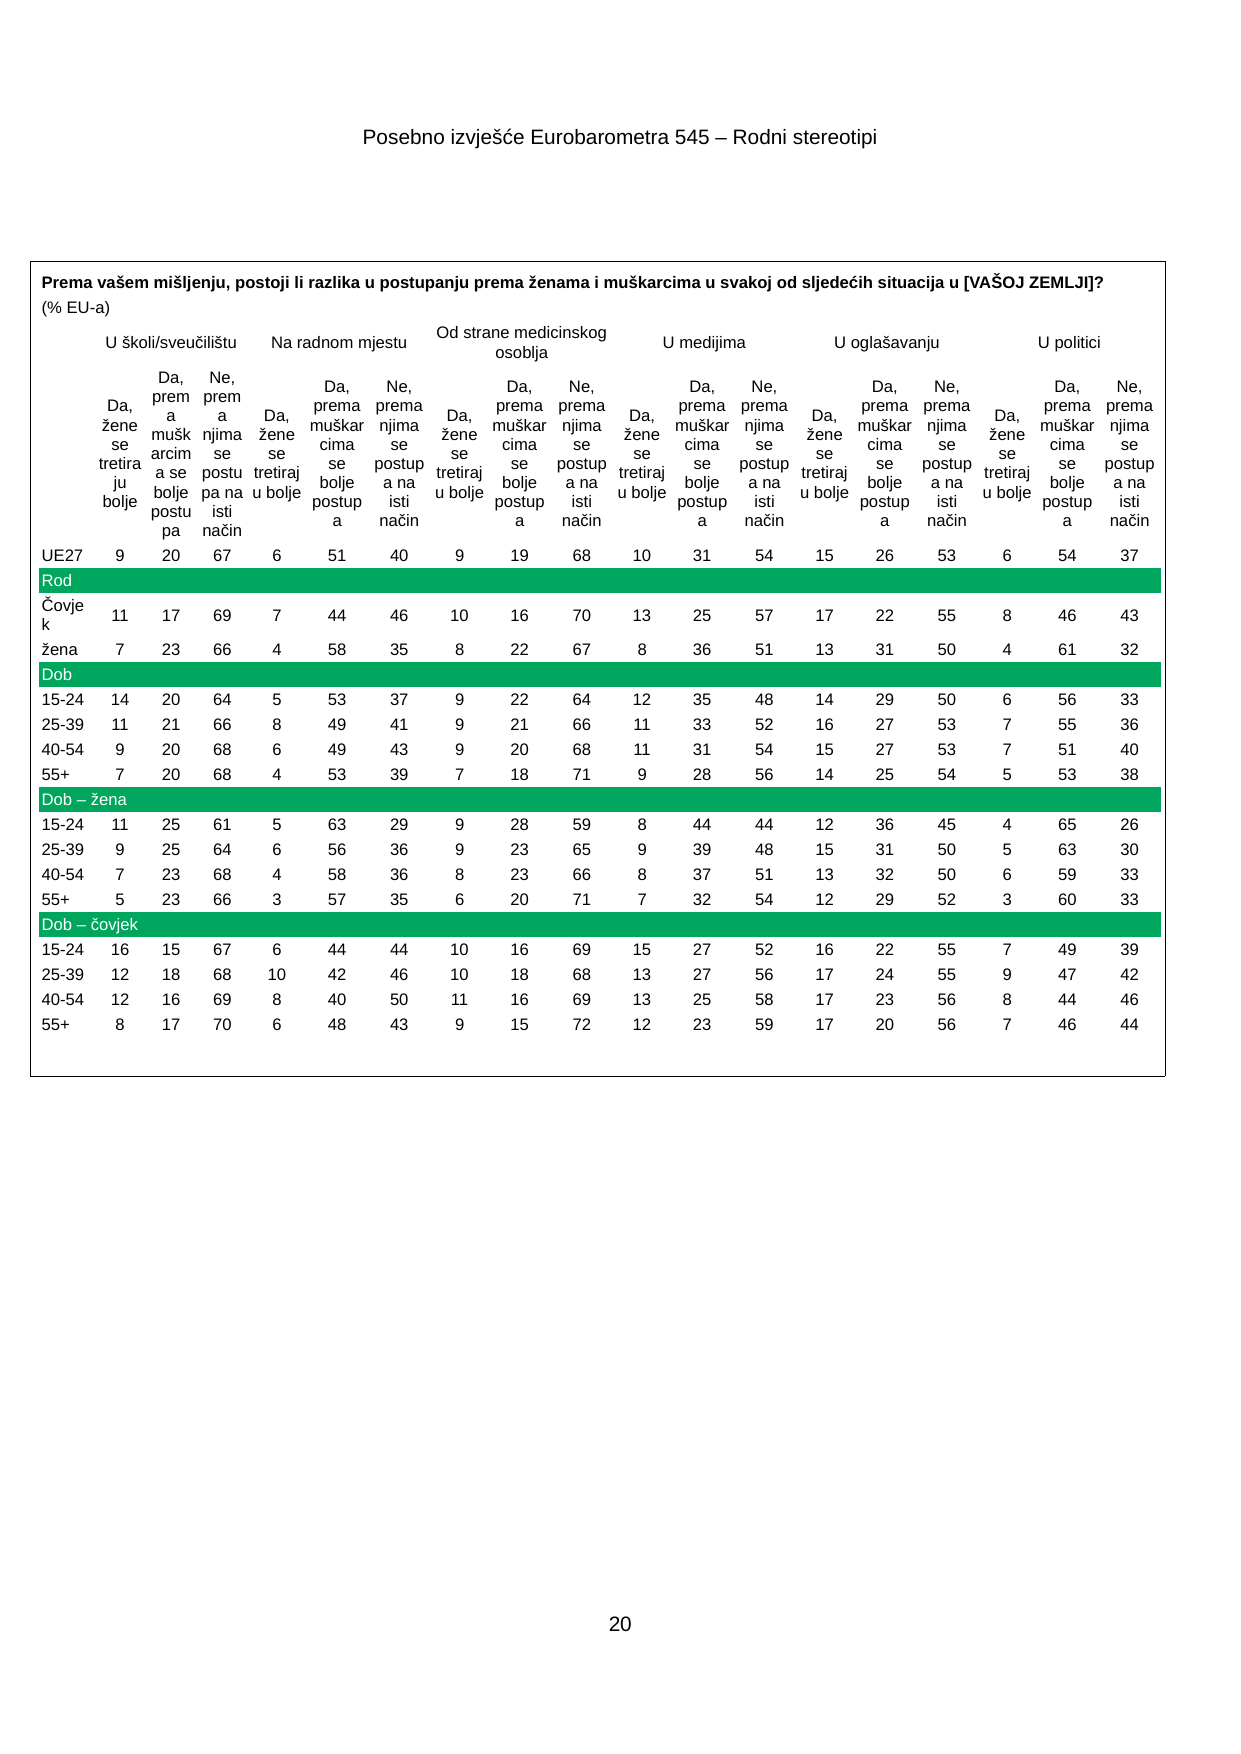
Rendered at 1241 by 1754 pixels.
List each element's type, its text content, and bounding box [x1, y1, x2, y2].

table_cell [1036, 295, 1098, 320]
table_cell 5 [94, 887, 145, 912]
table_cell [306, 295, 368, 320]
table_cell 37 [368, 687, 430, 712]
table_cell 51 [1036, 737, 1098, 762]
table_cell 6 [978, 543, 1036, 568]
table_cell 31 [671, 543, 733, 568]
table_cell 28 [671, 762, 733, 787]
table_cell UE27 [39, 543, 94, 568]
table_cell 20 [145, 687, 196, 712]
table_cell 23 [854, 987, 916, 1012]
table_cell 46 [1098, 987, 1161, 1012]
table_cell 10 [613, 543, 671, 568]
table_cell 15 [613, 937, 671, 962]
table_cell Da, prema muškarcima se bolje postupa [488, 365, 551, 543]
table_cell 66 [551, 862, 613, 887]
table_cell 29 [854, 687, 916, 712]
table_cell Dob [39, 662, 1161, 687]
table_cell 11 [94, 712, 145, 737]
table_cell 10 [430, 962, 488, 987]
table_cell 11 [613, 737, 671, 762]
table_cell 9 [430, 837, 488, 862]
table_cell 68 [551, 543, 613, 568]
table_cell 72 [551, 1012, 613, 1037]
table_cell 20 [145, 543, 196, 568]
table_cell 70 [196, 1012, 248, 1037]
table_cell 48 [733, 687, 795, 712]
table_cell 25 [854, 762, 916, 787]
table_cell 43 [368, 1012, 430, 1037]
table_cell 68 [551, 737, 613, 762]
table_cell 49 [306, 712, 368, 737]
table_cell 8 [430, 862, 488, 887]
table_cell 58 [306, 862, 368, 887]
table_cell 10 [430, 593, 488, 637]
table_cell 17 [145, 593, 196, 637]
table_cell 13 [613, 593, 671, 637]
table_cell 55 [916, 593, 978, 637]
table_cell 44 [1098, 1012, 1161, 1037]
table_cell 6 [248, 937, 306, 962]
table_cell 22 [488, 687, 551, 712]
table_cell 39 [1098, 937, 1161, 962]
table_cell 68 [196, 962, 248, 987]
table_cell Od strane medicinskog osoblja [430, 320, 613, 364]
table_cell 46 [368, 593, 430, 637]
table_cell Ne, prema njima se postupa na isti način [368, 365, 430, 543]
table_cell 17 [795, 593, 853, 637]
table_cell 39 [368, 762, 430, 787]
table_cell 48 [733, 837, 795, 862]
table_cell 13 [613, 962, 671, 987]
table_cell 9 [430, 737, 488, 762]
table_cell 8 [94, 1012, 145, 1037]
table_cell 11 [94, 812, 145, 837]
table_cell 41 [368, 712, 430, 737]
table_cell 4 [978, 637, 1036, 662]
table_cell 9 [94, 543, 145, 568]
table_cell 50 [916, 862, 978, 887]
table_cell 21 [145, 712, 196, 737]
table_cell 54 [733, 737, 795, 762]
table_cell Ne, prema njima se postupa na isti način [1098, 365, 1161, 543]
table_cell 57 [306, 887, 368, 912]
table_cell 52 [916, 887, 978, 912]
table_cell 16 [795, 712, 853, 737]
table_cell 9 [430, 1012, 488, 1037]
table_cell 35 [368, 637, 430, 662]
table_cell Ne, prema njima se postupa na isti način [551, 365, 613, 543]
table_cell 31 [854, 837, 916, 862]
table_cell 7 [978, 712, 1036, 737]
table_cell 18 [488, 962, 551, 987]
table_cell 7 [94, 637, 145, 662]
table_cell 43 [1098, 593, 1161, 637]
table_cell 69 [551, 937, 613, 962]
table_cell 42 [306, 962, 368, 987]
table_cell 51 [733, 862, 795, 887]
table_cell 66 [551, 712, 613, 737]
table_cell 64 [551, 687, 613, 712]
table_cell [368, 295, 430, 320]
table_cell 8 [248, 987, 306, 1012]
table_cell 4 [978, 812, 1036, 837]
table_cell [854, 295, 916, 320]
table_cell 9 [430, 687, 488, 712]
table_cell 33 [1098, 887, 1161, 912]
table_cell 3 [248, 887, 306, 912]
table_cell 7 [978, 1012, 1036, 1037]
table_cell 44 [306, 593, 368, 637]
table_cell 49 [1036, 937, 1098, 962]
table_cell 8 [613, 812, 671, 837]
table_cell [613, 295, 671, 320]
table_cell 16 [488, 593, 551, 637]
table_cell 51 [733, 637, 795, 662]
table_cell 20 [145, 737, 196, 762]
table_cell 40 [306, 987, 368, 1012]
table_cell 15 [795, 543, 853, 568]
table_cell 22 [854, 593, 916, 637]
table_cell 8 [430, 637, 488, 662]
table_cell [978, 295, 1036, 320]
table_cell 12 [795, 887, 853, 912]
table_cell 59 [1036, 862, 1098, 887]
table_cell 9 [94, 737, 145, 762]
table_cell 25-39 [39, 837, 94, 862]
table_cell 30 [1098, 837, 1161, 862]
table_cell 10 [248, 962, 306, 987]
table_cell Da, prema muškarcima se bolje postupa [671, 365, 733, 543]
table_cell 5 [978, 837, 1036, 862]
table_cell [39, 365, 94, 543]
table_cell 20 [488, 737, 551, 762]
table_cell 25-39 [39, 962, 94, 987]
table_cell 40-54 [39, 737, 94, 762]
table_cell 63 [306, 812, 368, 837]
table_cell 32 [854, 862, 916, 887]
table_cell [488, 295, 551, 320]
table_cell 6 [248, 737, 306, 762]
table_cell [733, 295, 795, 320]
table_cell 22 [488, 637, 551, 662]
table_cell 4 [248, 862, 306, 887]
table_cell 11 [94, 593, 145, 637]
table_cell 44 [368, 937, 430, 962]
table_cell 15 [795, 837, 853, 862]
table_cell 53 [916, 737, 978, 762]
table_cell 13 [795, 637, 853, 662]
table_cell 36 [854, 812, 916, 837]
table_cell 25-39 [39, 712, 94, 737]
table_cell 21 [488, 712, 551, 737]
table_cell 40 [368, 543, 430, 568]
table_cell 35 [671, 687, 733, 712]
table_cell 36 [368, 837, 430, 862]
table_cell 60 [1036, 887, 1098, 912]
table_cell 27 [671, 962, 733, 987]
table_cell 14 [94, 687, 145, 712]
table_cell Da, prema muškarcima se bolje postupa [145, 365, 196, 543]
table_cell 58 [733, 987, 795, 1012]
table_cell U oglašavanju [795, 320, 978, 364]
table_cell 12 [94, 987, 145, 1012]
table_cell 25 [145, 812, 196, 837]
table_cell U medijima [613, 320, 795, 364]
table_cell 28 [488, 812, 551, 837]
table_cell 26 [854, 543, 916, 568]
table_cell 40-54 [39, 987, 94, 1012]
table_cell 32 [671, 887, 733, 912]
table_cell 59 [551, 812, 613, 837]
table_cell 36 [671, 637, 733, 662]
table_cell 15-24 [39, 687, 94, 712]
table_cell 15-24 [39, 812, 94, 837]
table_cell 33 [1098, 862, 1161, 887]
table_cell 59 [733, 1012, 795, 1037]
table_cell 53 [1036, 762, 1098, 787]
table_cell 18 [488, 762, 551, 787]
table_cell 69 [196, 593, 248, 637]
table_cell Čovjek [39, 593, 94, 637]
table_cell 7 [978, 937, 1036, 962]
table_cell 25 [145, 837, 196, 862]
table_cell 8 [248, 712, 306, 737]
table_cell 67 [551, 637, 613, 662]
table_cell 12 [613, 687, 671, 712]
table_cell 53 [306, 687, 368, 712]
table_cell 56 [306, 837, 368, 862]
table_cell 39 [671, 837, 733, 862]
table_cell [196, 295, 248, 320]
table_cell 37 [1098, 543, 1161, 568]
table_cell 61 [1036, 637, 1098, 662]
table_cell Rod [39, 568, 1161, 593]
table_cell 66 [196, 887, 248, 912]
table_cell 44 [733, 812, 795, 837]
table_cell 33 [671, 712, 733, 737]
table_cell 40-54 [39, 862, 94, 887]
table_cell 11 [430, 987, 488, 1012]
table_cell 9 [94, 837, 145, 862]
table_cell 15 [488, 1012, 551, 1037]
table_cell Da, žene se tretiraju bolje [795, 365, 853, 543]
table_cell 16 [145, 987, 196, 1012]
table_cell 50 [916, 637, 978, 662]
table_cell Da, žene se tretiraju bolje [613, 365, 671, 543]
table_cell 53 [306, 762, 368, 787]
table_cell 66 [196, 712, 248, 737]
table_cell 11 [613, 712, 671, 737]
table_cell 36 [368, 862, 430, 887]
table_cell 55+ [39, 762, 94, 787]
table_cell 65 [551, 837, 613, 862]
table_cell [671, 295, 733, 320]
table_cell [248, 295, 306, 320]
table_cell 56 [916, 987, 978, 1012]
table_cell 15-24 [39, 937, 94, 962]
table_cell 67 [196, 543, 248, 568]
table_cell U politici [978, 320, 1161, 364]
table_cell 8 [978, 593, 1036, 637]
table_cell Ne, prema njima se postupa na isti način [733, 365, 795, 543]
table_cell 54 [1036, 543, 1098, 568]
table_cell 15 [145, 937, 196, 962]
table_cell 27 [854, 712, 916, 737]
table_cell 23 [488, 837, 551, 862]
table_cell 32 [1098, 637, 1161, 662]
table_cell 25 [671, 593, 733, 637]
table_cell 19 [488, 543, 551, 568]
table_cell 55+ [39, 887, 94, 912]
table_cell 16 [94, 937, 145, 962]
table_cell 55+ [39, 1012, 94, 1037]
table_cell 12 [94, 962, 145, 987]
table_cell [430, 295, 488, 320]
table_cell 13 [795, 862, 853, 887]
table_cell 43 [368, 737, 430, 762]
table_cell 50 [916, 837, 978, 862]
table_cell 54 [916, 762, 978, 787]
table_cell 7 [94, 762, 145, 787]
table_cell 31 [854, 637, 916, 662]
table_cell 12 [795, 812, 853, 837]
table_cell 27 [671, 937, 733, 962]
table_cell 7 [978, 737, 1036, 762]
table_cell 20 [488, 887, 551, 912]
table_cell 9 [430, 543, 488, 568]
table_cell 18 [145, 962, 196, 987]
table_cell Dob – žena [39, 787, 1161, 812]
table_cell 6 [978, 862, 1036, 887]
table_cell 42 [1098, 962, 1161, 987]
table_cell 23 [671, 1012, 733, 1037]
table_cell 68 [196, 862, 248, 887]
table_cell 46 [368, 962, 430, 987]
table_cell [551, 295, 613, 320]
table_cell 53 [916, 712, 978, 737]
table_cell 63 [1036, 837, 1098, 862]
table_cell 26 [1098, 812, 1161, 837]
table_cell 7 [94, 862, 145, 887]
table_cell 44 [671, 812, 733, 837]
table_cell 31 [671, 737, 733, 762]
table_cell 52 [733, 712, 795, 737]
table_cell 71 [551, 762, 613, 787]
table_cell 25 [671, 987, 733, 1012]
table_cell 68 [551, 962, 613, 987]
table_cell 56 [916, 1012, 978, 1037]
table_cell [795, 295, 853, 320]
table_cell 55 [916, 937, 978, 962]
table_cell 44 [306, 937, 368, 962]
table_cell 33 [1098, 687, 1161, 712]
table_header Prema vašem mišljenju, postoji li razlika u postupanju prema ženama i muškarcima u svakoj od sljedećih situacija u [VAŠOJ ZEMLJI]? [39, 270, 1161, 295]
table_cell 8 [613, 862, 671, 887]
table_cell Da, prema muškarcima se bolje postupa [854, 365, 916, 543]
table_cell 15 [795, 737, 853, 762]
table_cell 54 [733, 887, 795, 912]
table_cell 9 [613, 837, 671, 862]
table_cell 16 [795, 937, 853, 962]
table_cell 17 [795, 1012, 853, 1037]
table_cell 49 [306, 737, 368, 762]
table_cell 50 [916, 687, 978, 712]
table_cell 37 [671, 862, 733, 887]
table_cell U školi/sveučilištu [94, 320, 248, 364]
table_cell [39, 320, 94, 364]
table_cell 48 [306, 1012, 368, 1037]
table_cell 6 [430, 887, 488, 912]
table_cell 7 [248, 593, 306, 637]
table_cell 4 [248, 762, 306, 787]
table_cell 57 [733, 593, 795, 637]
table_cell 55 [916, 962, 978, 987]
table_cell 35 [368, 887, 430, 912]
table_cell 69 [551, 987, 613, 1012]
table_cell 56 [733, 762, 795, 787]
table_cell 53 [916, 543, 978, 568]
table_cell 44 [1036, 987, 1098, 1012]
table_cell 56 [733, 962, 795, 987]
table_cell 4 [248, 637, 306, 662]
table_cell 6 [248, 1012, 306, 1037]
table_cell 61 [196, 812, 248, 837]
table_cell 52 [733, 937, 795, 962]
table_cell 20 [854, 1012, 916, 1037]
table_cell [1098, 295, 1161, 320]
table_cell 50 [368, 987, 430, 1012]
table_cell 24 [854, 962, 916, 987]
table_cell Da, žene se tretiraju bolje [430, 365, 488, 543]
table_cell 40 [1098, 737, 1161, 762]
table_cell 3 [978, 887, 1036, 912]
table_cell 29 [368, 812, 430, 837]
table_cell 70 [551, 593, 613, 637]
table_cell 55 [1036, 712, 1098, 737]
table_cell Ne, prema njima se postupa na isti način [916, 365, 978, 543]
table_cell Da, žene se tretiraju bolje [978, 365, 1036, 543]
table_cell Da, žene se tretiraju bolje [248, 365, 306, 543]
table_cell (% EU-a) [39, 295, 196, 320]
table_cell 5 [248, 687, 306, 712]
table_cell 23 [145, 862, 196, 887]
table_cell 8 [613, 637, 671, 662]
table_cell 68 [196, 762, 248, 787]
table_cell 58 [306, 637, 368, 662]
table_cell 36 [1098, 712, 1161, 737]
table_cell 9 [430, 712, 488, 737]
table_cell [916, 295, 978, 320]
table_cell Da, žene se tretiraju bolje [94, 365, 145, 543]
table_cell 5 [978, 762, 1036, 787]
table_cell 5 [248, 812, 306, 837]
table_cell 14 [795, 762, 853, 787]
table_cell 8 [978, 987, 1036, 1012]
table_cell 51 [306, 543, 368, 568]
table_cell 9 [978, 962, 1036, 987]
table_cell 27 [854, 737, 916, 762]
table_cell Da, prema muškarcima se bolje postupa [1036, 365, 1098, 543]
table_cell 12 [613, 1012, 671, 1037]
table_cell 64 [196, 687, 248, 712]
table_cell 7 [613, 887, 671, 912]
table_cell Dob – čovjek [39, 912, 1161, 937]
table_cell 6 [248, 837, 306, 862]
table_cell 23 [145, 637, 196, 662]
table_cell žena [39, 637, 94, 662]
table_cell 64 [196, 837, 248, 862]
table_cell 23 [145, 887, 196, 912]
table_cell 6 [248, 543, 306, 568]
table_cell Ne, prema njima se postupa na isti način [196, 365, 248, 543]
table_cell Na radnom mjestu [248, 320, 430, 364]
table_cell 56 [1036, 687, 1098, 712]
table_cell 10 [430, 937, 488, 962]
table_cell 7 [430, 762, 488, 787]
table_cell 9 [430, 812, 488, 837]
table_cell 16 [488, 987, 551, 1012]
table_cell 29 [854, 887, 916, 912]
table_cell 45 [916, 812, 978, 837]
table_cell Da, prema muškarcima se bolje postupa [306, 365, 368, 543]
table_cell 71 [551, 887, 613, 912]
table_cell 46 [1036, 593, 1098, 637]
table_cell 17 [795, 987, 853, 1012]
table_cell 46 [1036, 1012, 1098, 1037]
table_cell 54 [733, 543, 795, 568]
table_cell 65 [1036, 812, 1098, 837]
table_cell 9 [613, 762, 671, 787]
table_cell 13 [613, 987, 671, 1012]
table_cell 16 [488, 937, 551, 962]
table_cell 14 [795, 687, 853, 712]
table_cell 23 [488, 862, 551, 887]
table_cell 38 [1098, 762, 1161, 787]
table_cell 68 [196, 737, 248, 762]
table_cell 17 [145, 1012, 196, 1037]
table_cell 69 [196, 987, 248, 1012]
table_cell 47 [1036, 962, 1098, 987]
table_cell 67 [196, 937, 248, 962]
table_cell 17 [795, 962, 853, 987]
table_cell 6 [978, 687, 1036, 712]
table_cell 20 [145, 762, 196, 787]
table_cell 22 [854, 937, 916, 962]
table_cell 66 [196, 637, 248, 662]
